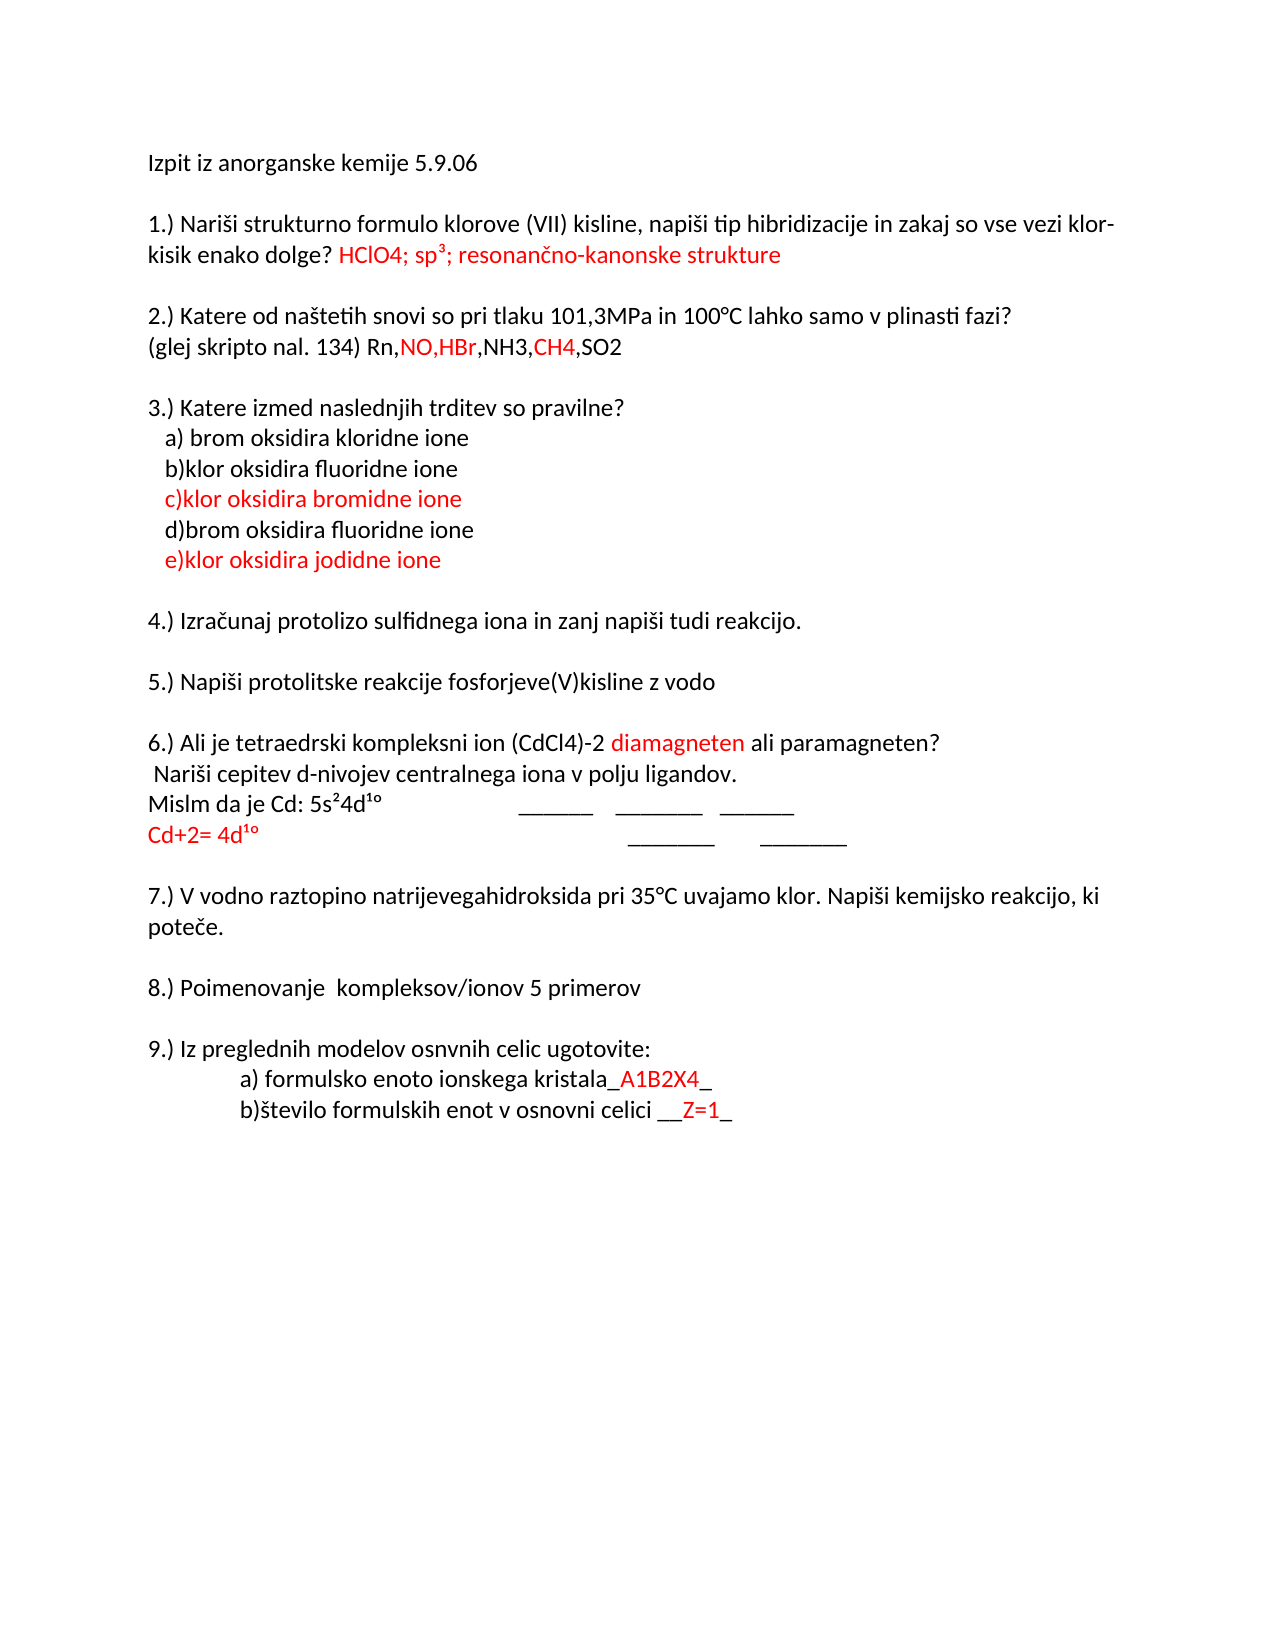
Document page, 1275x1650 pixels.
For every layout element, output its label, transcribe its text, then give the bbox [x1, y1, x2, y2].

text (glej skripto nal. 134) Rn,NO,HBr,NH3,CH4,SO2 [148, 331, 1127, 361]
text 2.) Katere od naštetih snovi so pri tlaku 101,3MPa in 100°C lahko samo v plinasti fazi? [148, 300, 1127, 331]
text a) formulsko enoto ionskega kristala_A1B2X4_ [223, 1063, 1127, 1094]
text 1.) Nariši strukturno formulo klorove (VII) kisline, napiši tip hibridizacije in zakaj so vse vezi klor-kisik enako dolge? HClO4; sp³; resonančno-kanonske strukture [148, 209, 1127, 270]
text Cd+2= 4d¹º _______ _______ [148, 819, 1127, 849]
text 7.) V vodno raztopino natrijevegahidroksida pri 35°C uvajamo klor. Napiši kemijsko reakcijo, ki poteče. [148, 880, 1127, 941]
text 5.) Napiši protolitske reakcije fosforjeve(V)kisline z vodo [148, 666, 1127, 697]
text b)število formulskih enot v osnovni celici __Z=1_ [223, 1094, 1127, 1124]
text 4.) Izračunaj protolizo sulfidnega iona in zanj napiši tudi reakcijo. [148, 605, 1127, 636]
text 8.) Poimenovanje kompleksov/ionov 5 primerov [148, 972, 1127, 1002]
text b)klor oksidira fluoridne ione [148, 453, 1127, 483]
text Mislm da je Cd: 5s²4d¹º ______ _______ ______ [148, 788, 1127, 819]
text c)klor oksidira bromidne ione [148, 483, 1127, 514]
text 6.) Ali je tetraedrski kompleksni ion (CdCl4)-2 diamagneten ali paramagneten? [148, 727, 1127, 758]
text 3.) Katere izmed naslednjih trditev so pravilne? [148, 392, 1127, 422]
text a) brom oksidira kloridne ione [148, 422, 1127, 453]
text Nariši cepitev d-nivojev centralnega iona v polju ligandov. [148, 758, 1127, 788]
text d)brom oksidira fluoridne ione [148, 514, 1127, 544]
text e)klor oksidira jodidne ione [148, 544, 1127, 575]
text 9.) Iz preglednih modelov osnvnih celic ugotovite: [148, 1033, 1127, 1063]
text Izpit iz anorganske kemije 5.9.06 [148, 148, 1127, 178]
